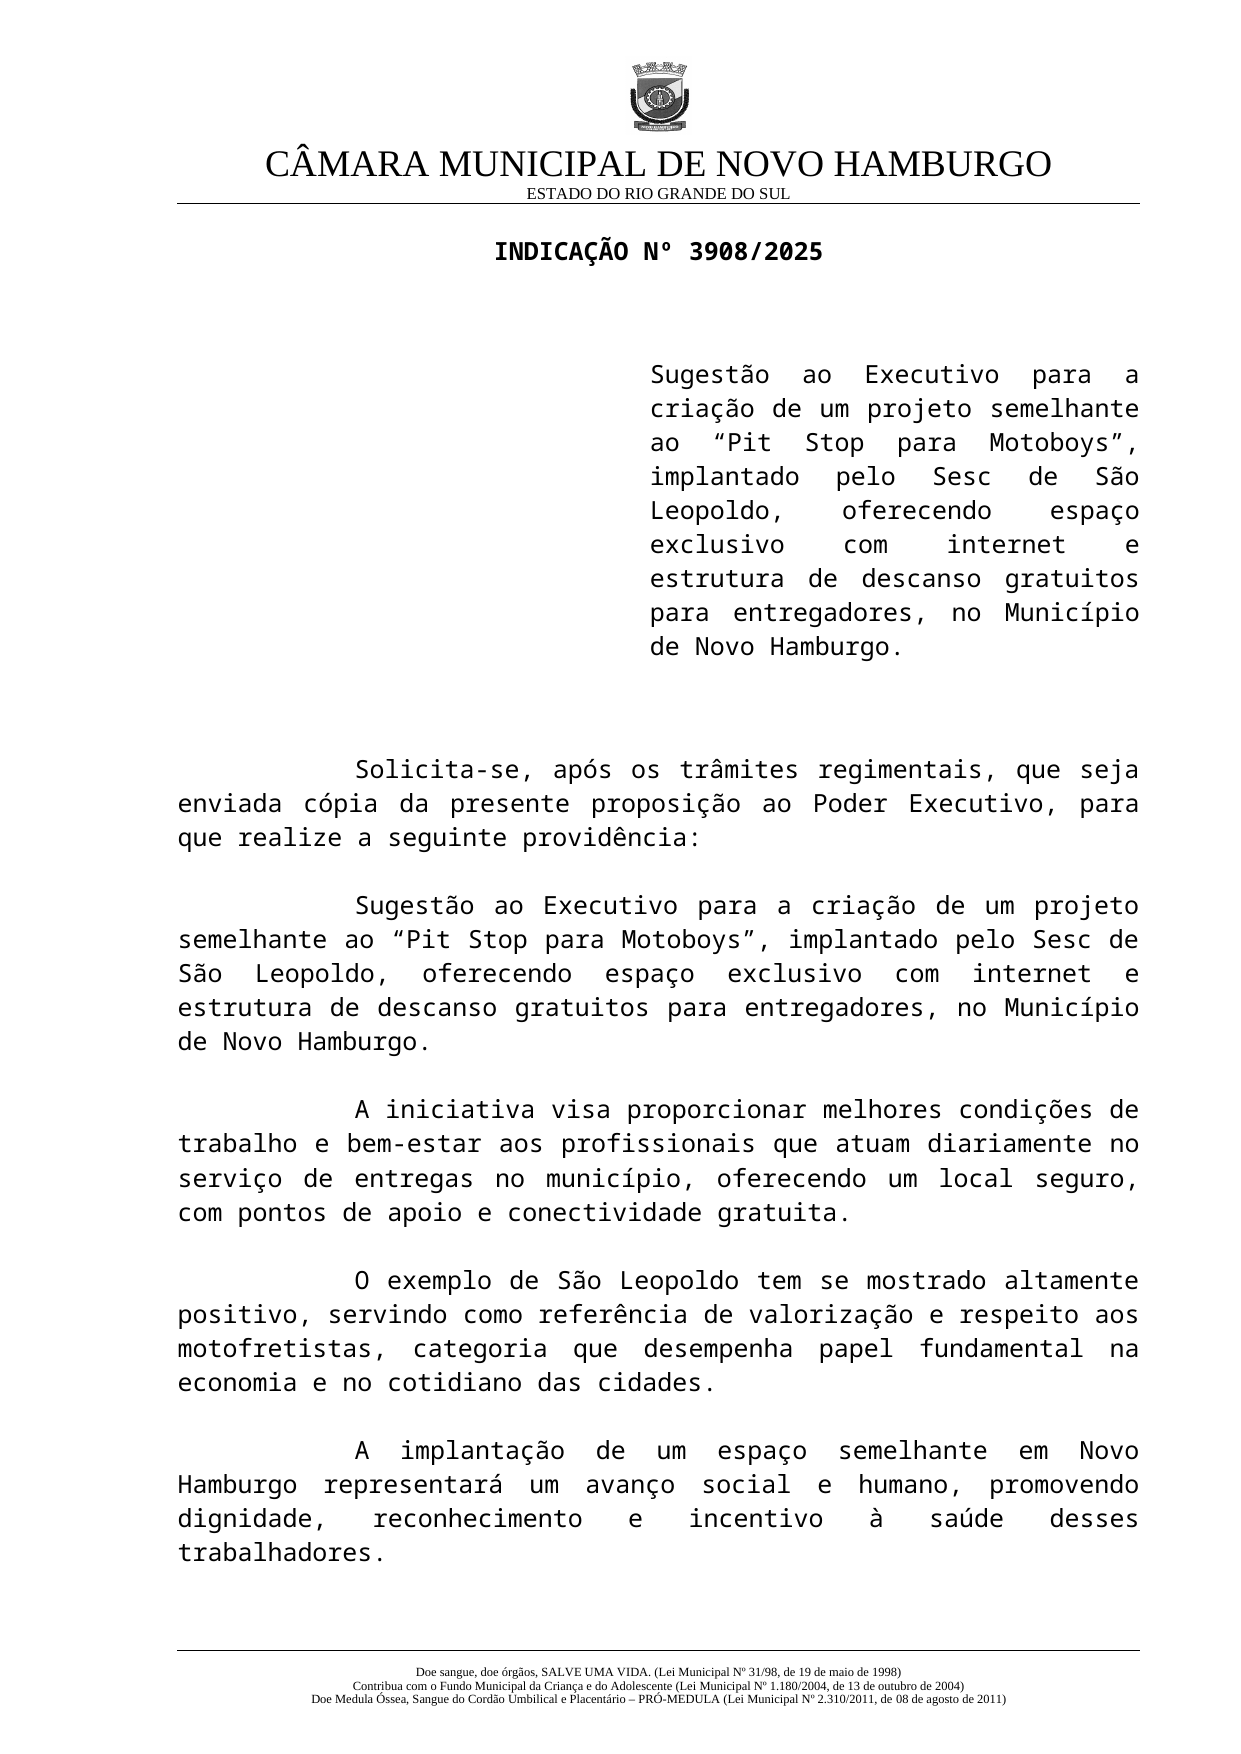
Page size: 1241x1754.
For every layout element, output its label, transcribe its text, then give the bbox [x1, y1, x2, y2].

text O exemplo de São Leopoldo tem se mostrado altamente positivo, servindo como referência de valorização e respeito aos motofretistas, categoria que desempenha papel fundamental na economia e no cotidiano das cidades. [177, 1262, 1140, 1399]
text Sugestão ao Executivo para a criação de um projeto semelhante ao “Pit Stop para Motoboys”, implantado pelo Sesc de São Leopoldo, oferecendo espaço exclusivo com internet e estrutura de descanso gratuitos para entregadores, no Município de Novo Hamburgo. [649, 356, 1140, 663]
text Sugestão ao Executivo para a criação de um projeto semelhante ao “Pit Stop para Motoboys”, implantado pelo Sesc de São Leopoldo, oferecendo espaço exclusivo com internet e estrutura de descanso gratuitos para entregadores, no Município de Novo Hamburgo. [177, 888, 1140, 1058]
text Solicita-se, após os trâmites regimentais, que seja enviada cópia da presente proposição ao Poder Executivo, para que realize a seguinte providência: [177, 751, 1140, 854]
text INDICAÇÃO Nº 3908/2025 [177, 234, 1140, 268]
text A iniciativa visa proporcionar melhores condições de trabalho e bem-estar aos profissionais que atuam diariamente no serviço de entregas no município, oferecendo um local seguro, com pontos de apoio e conectividade gratuita. [177, 1092, 1140, 1228]
text A implantação de um espaço semelhante em Novo Hamburgo representará um avanço social e humano, promovendo dignidade, reconhecimento e incentivo à saúde desses trabalhadores. [177, 1433, 1140, 1569]
